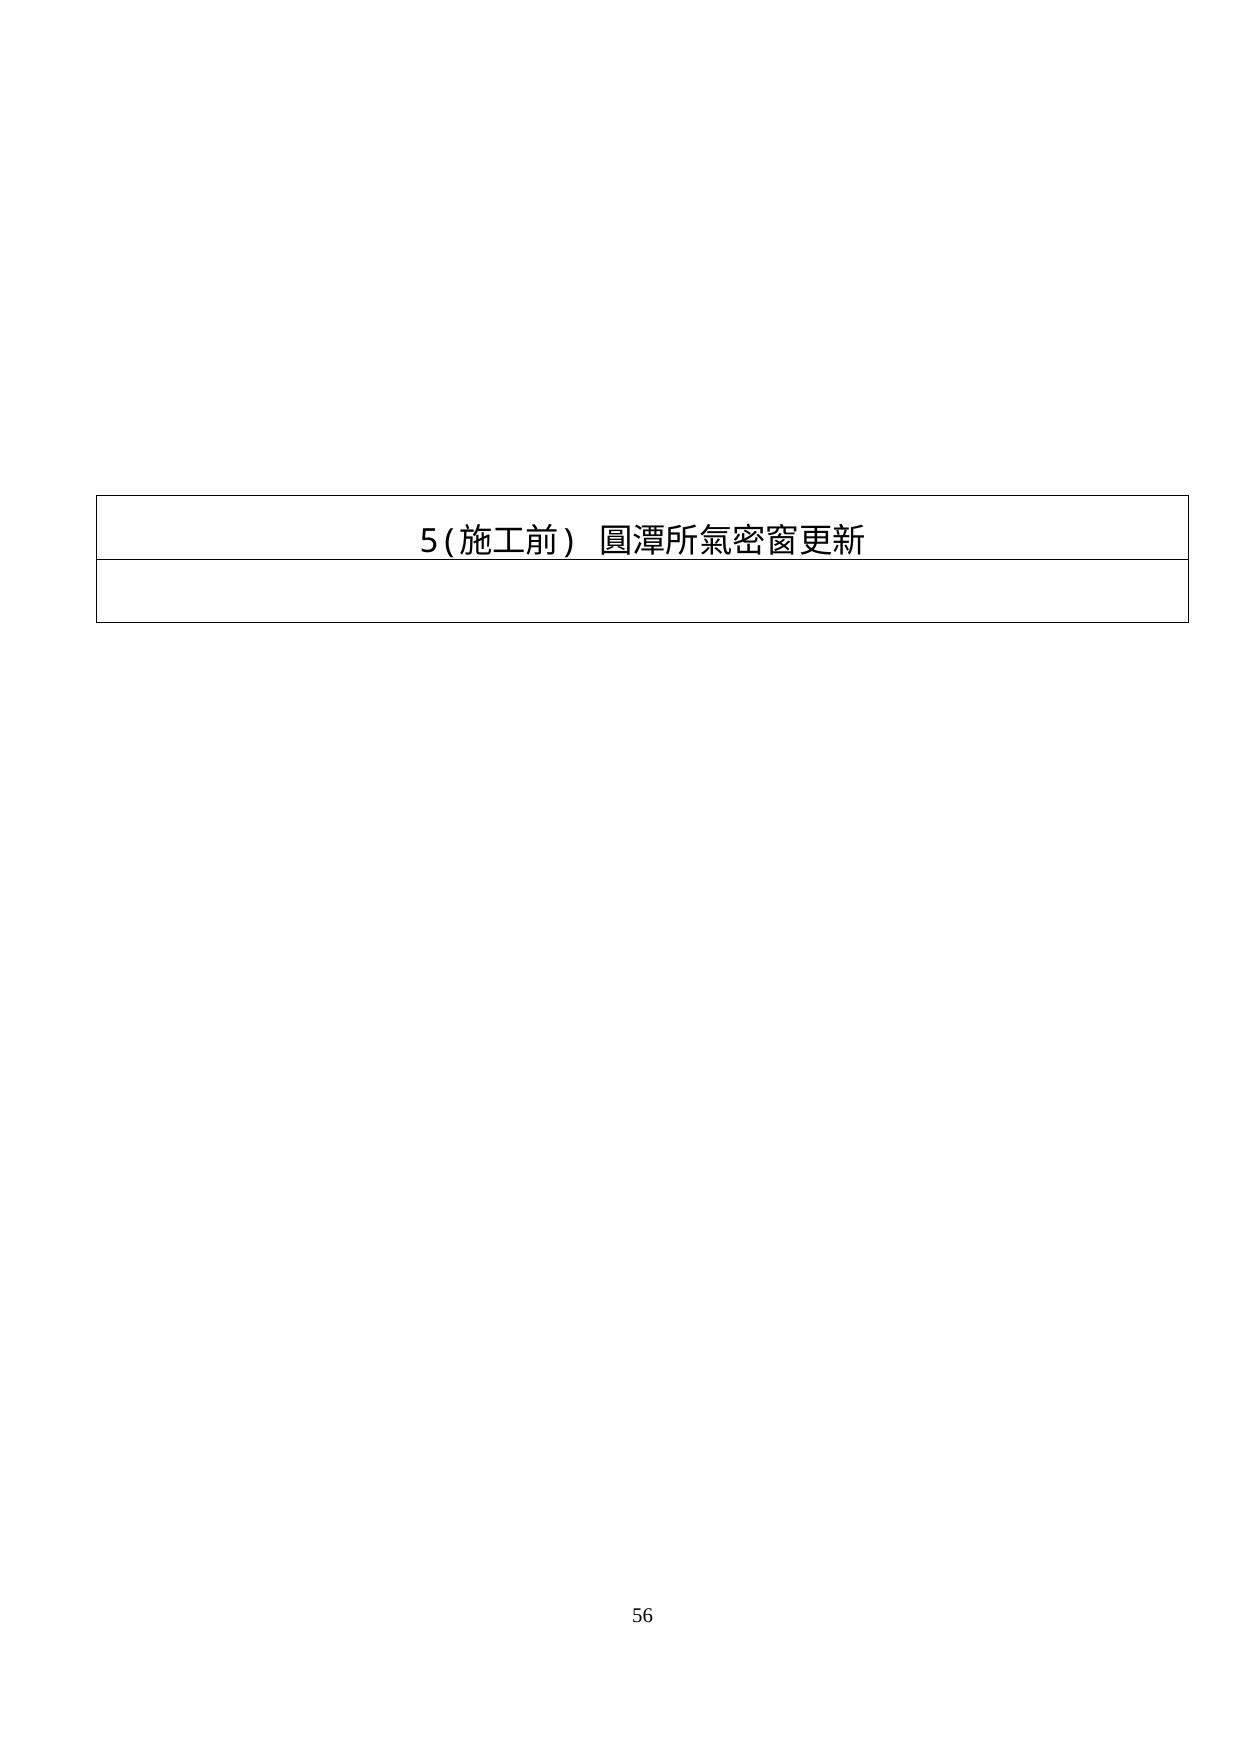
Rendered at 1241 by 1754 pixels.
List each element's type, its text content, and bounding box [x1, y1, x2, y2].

table_cell 5(施工前) 圓潭所氣密窗更新 [97, 496, 1188, 558]
table_cell [97, 560, 1188, 622]
